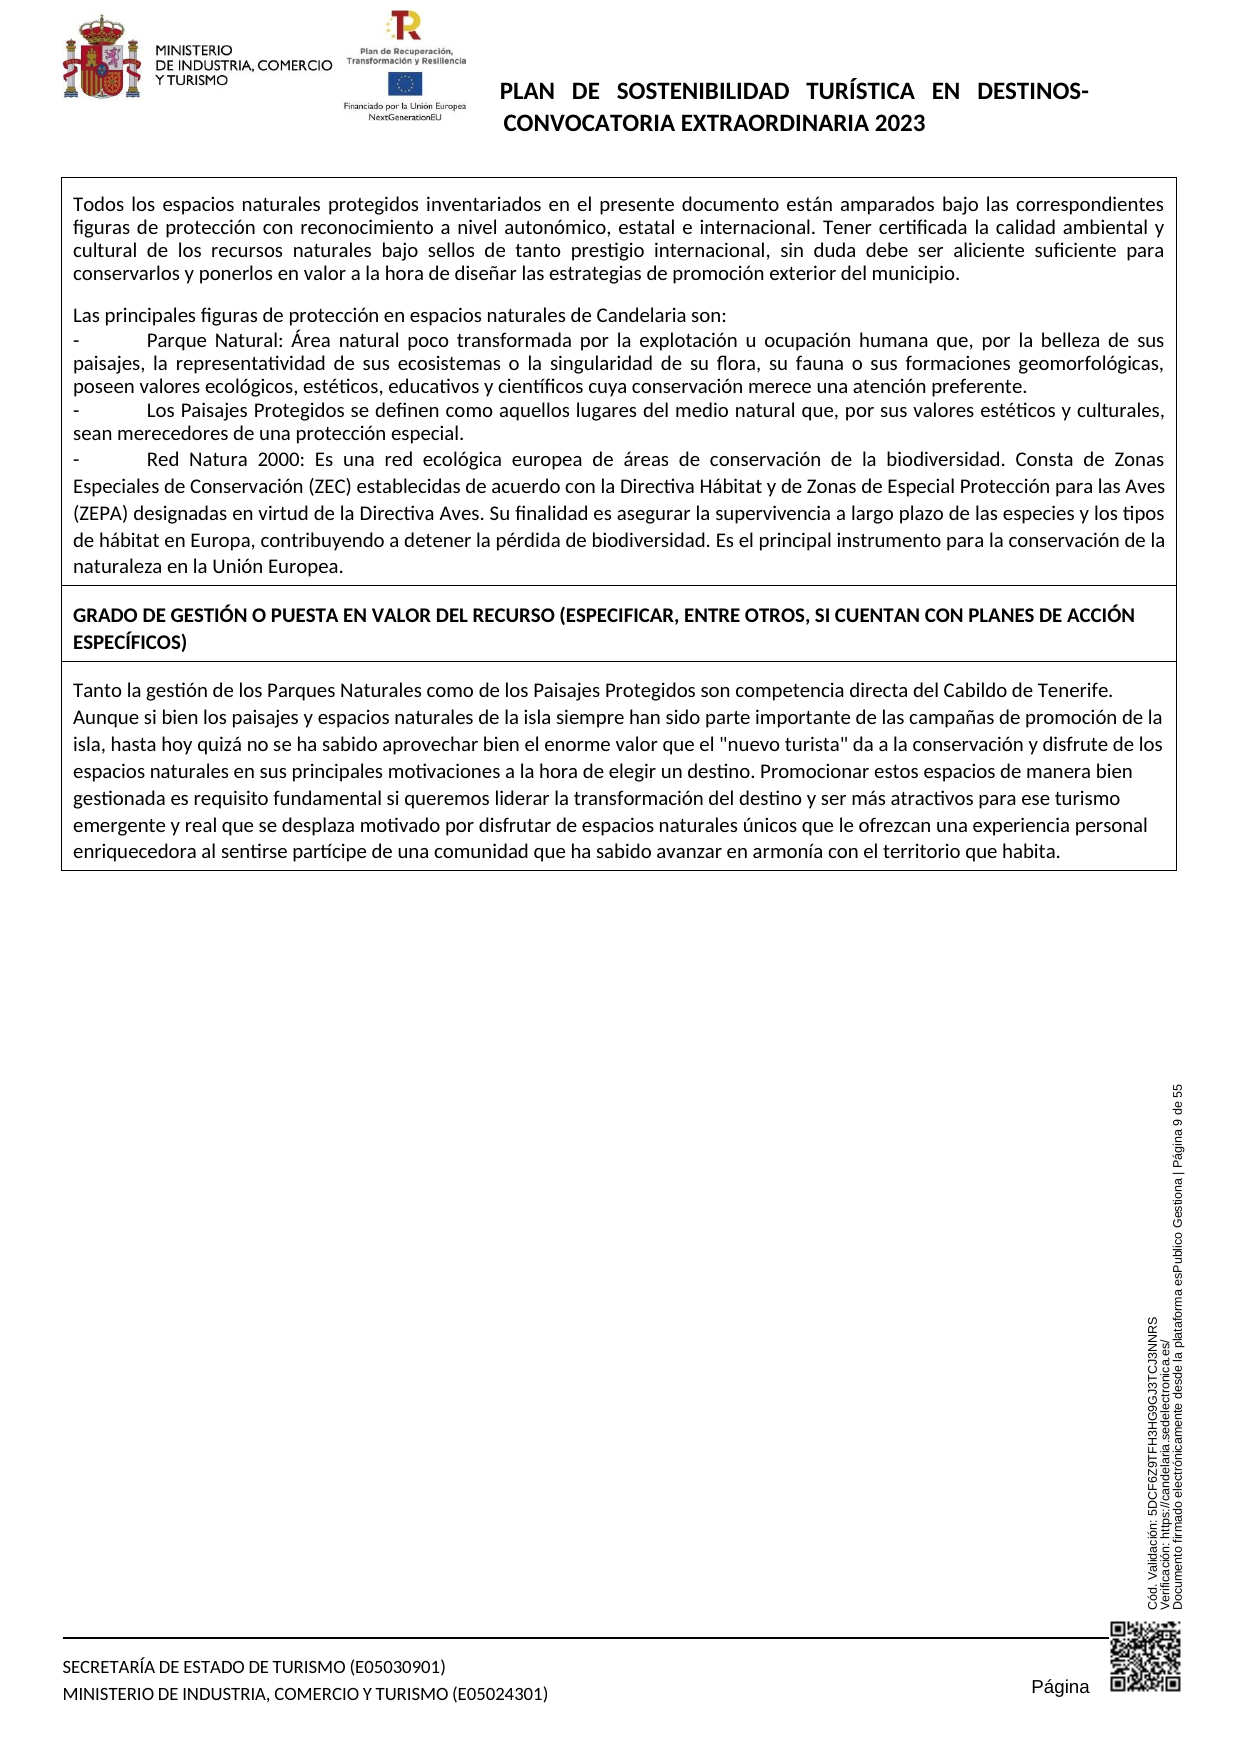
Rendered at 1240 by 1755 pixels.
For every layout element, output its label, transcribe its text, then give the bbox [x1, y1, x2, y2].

table_cell Tanto la gestión de los Parques Naturales como de los Paisajes Protegidos son competencia directa del Cabildo de Tenerife. Aunque si bien los paisajes y espacios naturales de la isla siempre han sido parte importante de las campañas de promoción de la isla, hasta hoy quizá no se ha sabido aprovechar bien el enorme valor que el "nuevo turista" da a la conservación y disfrute de los espacios naturales en sus principales motivaciones a la hora de elegir un destino. Promocionar estos espacios de manera bien gestionada es requisito fundamental si queremos liderar la transformación del destino y ser más atractivos para ese turismo emergente y real que se desplaza motivado por disfrutar de espacios naturales únicos que le ofrezcan una experiencia personal enriquecedora al sentirse partícipe de una comunidad que ha sabido avanzar en armonía con el territorio que habita. [62, 662, 1176, 870]
table_cell GRADO DE GESTIÓN O PUESTA EN VALOR DEL RECURSO (ESPECIFICAR, ENTRE OTROS, SI CUENTAN CON PLANES DE ACCIÓN ESPECÍFICOS) [62, 586, 1176, 661]
table_header Todos los espacios naturales protegidos inventariados en el presente documento están amparados bajo las correspondientes figuras de protección con reconocimiento a nivel autonómico, estatal e internacional. Tener certificada la calidad ambiental y cultural de los recursos naturales bajo sellos de tanto prestigio internacional, sin duda debe ser aliciente suficiente para conservarlos y ponerlos en valor a la hora de diseñar las estrategias de promoción exterior del municipio. Las principales figuras de protección en espacios naturales de Candelaria son: Parque Natural: Área natural poco transformada por la explotación u ocupación humana que, por la belleza de sus paisajes, la representatividad de sus ecosistemas o la singularidad de su flora, su fauna o sus formaciones geomorfológicas, poseen valores ecológicos, estéticos, educativos y científicos cuya conservación merece una atención preferente. Los Paisajes Protegidos se definen como aquellos lugares del medio natural que, por sus valores estéticos y culturales, sean merecedores de una protección especial. Red Natura 2000: Es una red ecológica europea de áreas de conservación de la biodiversidad. Consta de Zonas Especiales de Conservación (ZEC) establecidas de acuerdo con la Directiva Hábitat y de Zonas de Especial Protección para las Aves (ZEPA) designadas en virtud de la Directiva Aves. Su finalidad es asegurar la supervivencia a largo plazo de las especies y los tipos de hábitat en Europa, contribuyendo a detener la pérdida de biodiversidad. Es el principal instrumento para la conservación de la naturaleza en la Unión Europea. [62, 178, 1176, 585]
